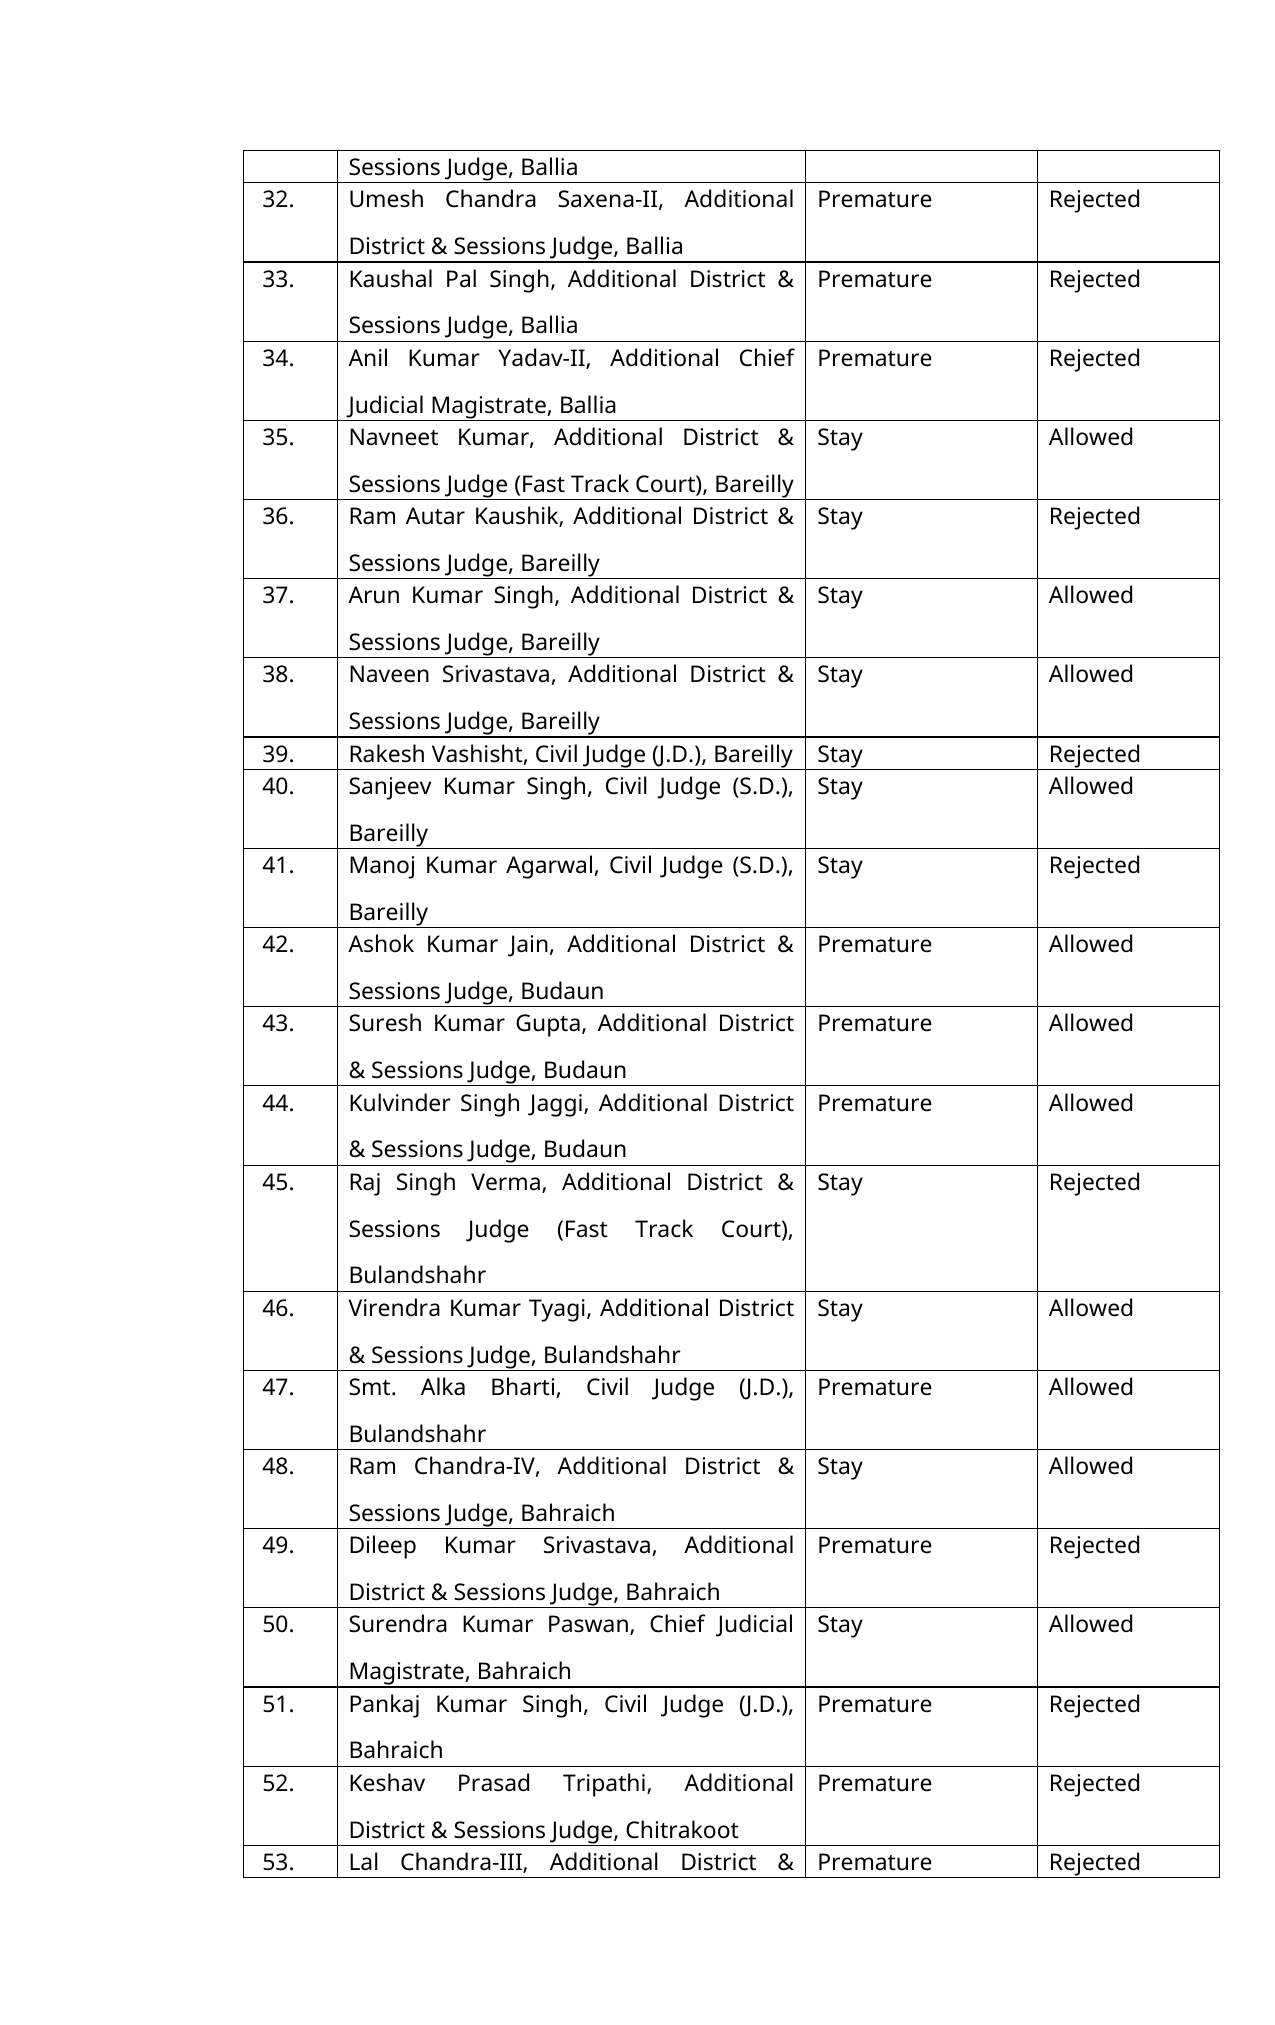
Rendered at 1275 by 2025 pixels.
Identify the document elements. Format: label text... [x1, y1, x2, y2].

table_cell [244, 1086, 337, 1164]
table_cell [244, 1450, 337, 1528]
table_cell Premature [806, 1371, 1037, 1449]
table_cell Stay [806, 770, 1037, 848]
table_cell Premature [806, 1688, 1037, 1766]
table_cell Rejected [1038, 1846, 1219, 1877]
table_cell Sanjeev Kumar Singh, Civil Judge (S.D.), Bareilly [338, 770, 805, 848]
table_cell Stay [806, 500, 1037, 578]
table_cell Pankaj Kumar Singh, Civil Judge (J.D.), Bahraich [338, 1688, 805, 1766]
table_cell Raj Singh Verma, Additional District & Sessions Judge (Fast Track Court), Bulandshahr [338, 1166, 805, 1291]
table_cell [244, 263, 337, 341]
table_cell [244, 183, 337, 261]
table_cell Arun Kumar Singh, Additional District & Sessions Judge, Bareilly [338, 579, 805, 657]
table_cell Manoj Kumar Agarwal, Civil Judge (S.D.), Bareilly [338, 849, 805, 927]
table_cell Allowed [1038, 579, 1219, 657]
table_cell Lal Chandra-III, Additional District & [338, 1846, 805, 1877]
table_cell [244, 151, 337, 182]
table_cell Stay [806, 421, 1037, 499]
table_cell Virendra Kumar Tyagi, Additional District & Sessions Judge, Bulandshahr [338, 1292, 805, 1370]
table_cell Kaushal Pal Singh, Additional District & Sessions Judge, Ballia [338, 263, 805, 341]
table_cell [244, 770, 337, 848]
table_cell Stay [806, 658, 1037, 736]
table_cell Premature [806, 928, 1037, 1006]
table_cell [244, 579, 337, 657]
table_cell Keshav Prasad Tripathi, Additional District & Sessions Judge, Chitrakoot [338, 1767, 805, 1845]
table_cell Anil Kumar Yadav-II, Additional Chief Judicial Magistrate, Ballia [338, 342, 805, 420]
table_cell Allowed [1038, 1007, 1219, 1085]
table_cell Stay [806, 738, 1037, 769]
table_cell Stay [806, 1450, 1037, 1528]
table_cell Stay [806, 1292, 1037, 1370]
table_cell Allowed [1038, 1371, 1219, 1449]
table_cell Rejected [1038, 1767, 1219, 1845]
table_cell Stay [806, 849, 1037, 927]
table_cell Premature [806, 1529, 1037, 1607]
table_cell Navneet Kumar, Additional District & Sessions Judge (Fast Track Court), Bareilly [338, 421, 805, 499]
table_cell Allowed [1038, 770, 1219, 848]
table_cell Premature [806, 1767, 1037, 1845]
table_cell [244, 1529, 337, 1607]
table_cell Premature [806, 263, 1037, 341]
table_cell Premature [806, 1007, 1037, 1085]
table_cell [244, 928, 337, 1006]
table_cell Kulvinder Singh Jaggi, Additional District & Sessions Judge, Budaun [338, 1086, 805, 1164]
table_cell [244, 1292, 337, 1370]
table_cell [244, 1166, 337, 1291]
table_cell Rejected [1038, 500, 1219, 578]
table_cell Premature [806, 342, 1037, 420]
table_cell [244, 1608, 337, 1686]
table_cell Rejected [1038, 849, 1219, 927]
table_cell Allowed [1038, 1608, 1219, 1686]
table_cell Rejected [1038, 738, 1219, 769]
table_cell Allowed [1038, 928, 1219, 1006]
table_cell Allowed [1038, 658, 1219, 736]
table_cell Premature [806, 1846, 1037, 1877]
table_cell Premature [806, 183, 1037, 261]
table_cell Smt. Alka Bharti, Civil Judge (J.D.), Bulandshahr [338, 1371, 805, 1449]
table_cell [244, 421, 337, 499]
table_cell [244, 1846, 337, 1877]
table_cell [244, 500, 337, 578]
table_cell [1038, 151, 1219, 182]
table_cell [244, 1371, 337, 1449]
table_cell Rejected [1038, 1688, 1219, 1766]
table_cell Umesh Chandra Saxena-II, Additional District & Sessions Judge, Ballia [338, 183, 805, 261]
table_cell [806, 151, 1037, 182]
table_cell [244, 1688, 337, 1766]
table_cell Premature [806, 1086, 1037, 1164]
table_cell Rejected [1038, 342, 1219, 420]
table_cell Allowed [1038, 421, 1219, 499]
table_cell [244, 342, 337, 420]
table_cell [244, 849, 337, 927]
table_cell [244, 1767, 337, 1845]
table_cell Ram Chandra-IV, Additional District & Sessions Judge, Bahraich [338, 1450, 805, 1528]
table_cell Ashok Kumar Jain, Additional District & Sessions Judge, Budaun [338, 928, 805, 1006]
table_cell Stay [806, 1608, 1037, 1686]
table_cell Rejected [1038, 183, 1219, 261]
table_cell Suresh Kumar Gupta, Additional District & Sessions Judge, Budaun [338, 1007, 805, 1085]
table_cell Stay [806, 1166, 1037, 1291]
table_cell Ram Autar Kaushik, Additional District & Sessions Judge, Bareilly [338, 500, 805, 578]
table_cell Dileep Kumar Srivastava, Additional District & Sessions Judge, Bahraich [338, 1529, 805, 1607]
table_cell Stay [806, 579, 1037, 657]
table_cell [244, 1007, 337, 1085]
table_cell Naveen Srivastava, Additional District & Sessions Judge, Bareilly [338, 658, 805, 736]
table_cell Rejected [1038, 263, 1219, 341]
table_cell Rakesh Vashisht, Civil Judge (J.D.), Bareilly [338, 738, 805, 769]
table_cell [244, 658, 337, 736]
table_cell Rejected [1038, 1166, 1219, 1291]
table_cell Allowed [1038, 1086, 1219, 1164]
table_cell Surendra Kumar Paswan, Chief Judicial Magistrate, Bahraich [338, 1608, 805, 1686]
table_cell Sessions Judge, Ballia [338, 151, 805, 182]
table_cell Allowed [1038, 1450, 1219, 1528]
table_cell Allowed [1038, 1292, 1219, 1370]
table_cell [244, 738, 337, 769]
table_cell Rejected [1038, 1529, 1219, 1607]
